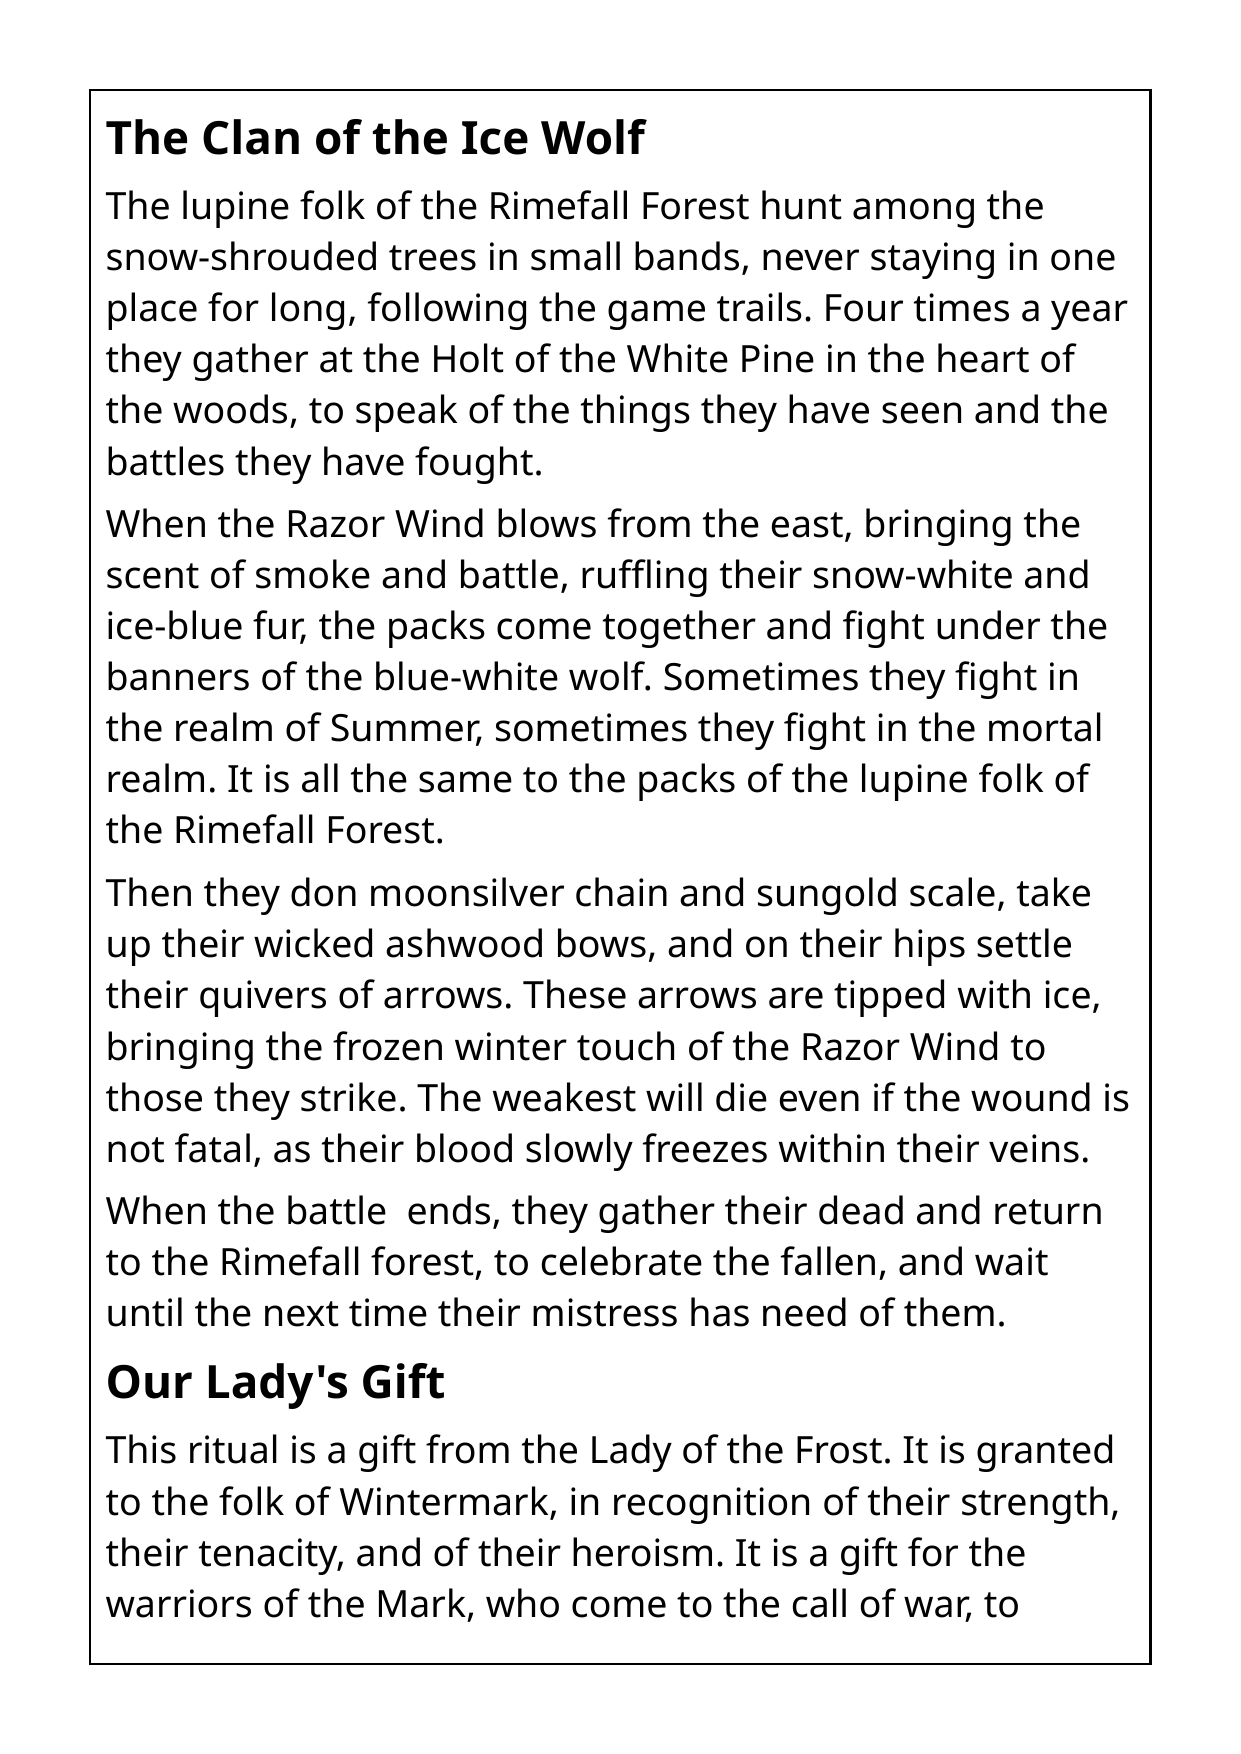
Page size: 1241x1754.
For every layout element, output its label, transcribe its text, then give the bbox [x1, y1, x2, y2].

text When the battle ends, they gather their dead and return to the Rimefall forest, to celebrate the fallen, and wait until the next time their mistress has need of them. [105, 1185, 1135, 1338]
text The Clan of the Ice Wolf [105, 105, 1135, 168]
text Then they don moonsilver chain and sungold scale, take up their wicked ashwood bows, and on their hips settle their quivers of arrows. These arrows are tipped with ice, bringing the frozen winter touch of the Razor Wind to those they strike. The weakest will die even if the wound is not fatal, as their blood slowly freezes within their veins. [105, 867, 1135, 1173]
text The lupine folk of the Rimefall Forest hunt among the snow-shrouded trees in small bands, never staying in one place for long, following the game trails. Four times a year they gather at the Holt of the White Pine in the heart of the woods, to speak of the things they have seen and the battles they have fought. [105, 179, 1135, 486]
text Our Lady's Gift [105, 1349, 1135, 1412]
text When the Razor Wind blows from the east, bringing the scent of smoke and battle, ruffling their snow-white and ice-blue fur, the packs come together and fight under the banners of the blue-white wolf. Sometimes they fight in the realm of Summer, sometimes they fight in the mortal realm. It is all the same to the packs of the lupine folk of the Rimefall Forest. [105, 498, 1135, 855]
text This ritual is a gift from the Lady of the Frost. It is granted to the folk of Wintermark, in recognition of their strength, their tenacity, and of their heroism. It is a gift for the warriors of the Mark, who come to the call of war, to [105, 1424, 1135, 1628]
